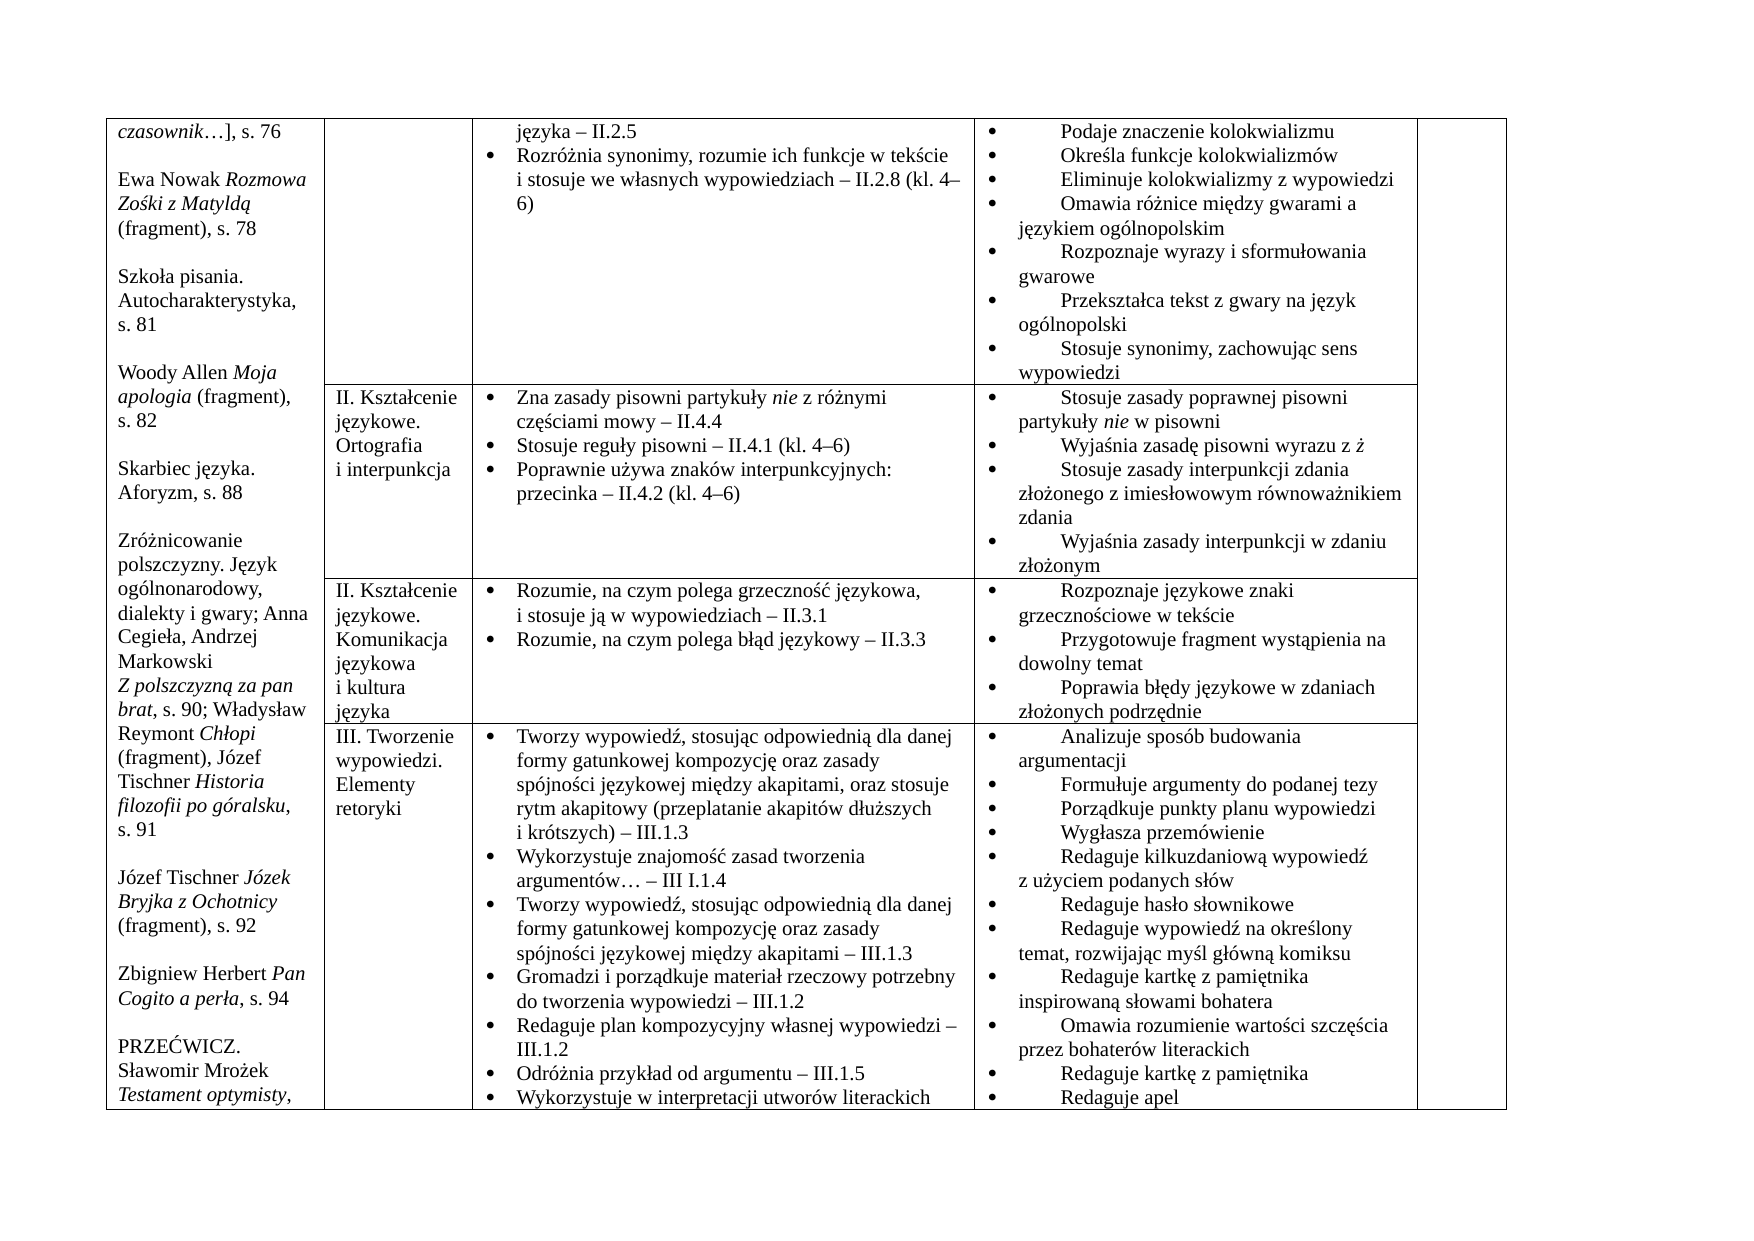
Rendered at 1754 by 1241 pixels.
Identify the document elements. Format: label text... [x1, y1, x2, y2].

table_cell Tworzy wypowiedź, stosując odpowiednią dla danej formy gatunkowej kompozycję oraz zasady spójności językowej między akapitami, oraz stosuje rytm akapitowy (przeplatanie akapitów dłuższych i krótszych) – III.1.3 Wykorzystuje znajomość zasad tworzenia argumentów… – III I.1.4 Tworzy wypowiedź, stosując odpowiednią dla danej formy gatunkowej kompozycję oraz zasady spójności językowej między akapitami – III.1.3 Gromadzi i porządkuje materiał rzeczowy potrzebny do tworzenia wypowiedzi – III.1.2 Redaguje plan kompozycyjny własnej wypowiedzi –III.1.2 Odróżnia przykład od argumentu – III.1.5 Wykorzystuje w interpretacji utworów literackich [473, 724, 974, 1109]
table_cell Rozumie, na czym polega grzeczność językowa, i stosuje ją w wypowiedziach – II.3.1 Rozumie, na czym polega błąd językowy – II.3.3 [473, 579, 974, 723]
table_cell II. Kształcenie językowe. Ortografia i interpunkcja [325, 385, 472, 577]
table_cell Zna zasady pisowni partykuły nie z różnymi częściami mowy – II.4.4 Stosuje reguły pisowni – II.4.1 (kl. 4–6) Poprawnie używa znaków interpunkcyjnych: przecinka – II.4.2 (kl. 4–6) [473, 385, 974, 577]
table_cell [325, 119, 472, 384]
table_cell II. Kształcenie językowe. Komunikacja językowa i kultura języka [325, 579, 472, 723]
table_cell Analizuje sposób budowania argumentacji Formułuje argumenty do podanej tezy Porządkuje punkty planu wypowiedzi Wygłasza przemówienie Redaguje kilkuzdaniową wypowiedź z użyciem podanych słów Redaguje hasło słownikowe Redaguje wypowiedź na określony temat, rozwijając myśl główną komiksu Redaguje kartkę z pamiętnika inspirowaną słowami bohatera Omawia rozumienie wartości szczęścia przez bohaterów literackich Redaguje kartkę z pamiętnika Redaguje apel Redaguje fragment dziennika z elementami autocharakterystyki Redaguje humorystyczny artykuł [975, 724, 1417, 1109]
table_cell III. Tworzenie wypowiedzi. Elementy retoryki [325, 724, 472, 1109]
table_cell Dostrzega zróżnicowanie słownictwa, w tym rozpoznaje słownictwo o ograniczonym zasięgu (kolokwializmy) – II. 2.1 Wyróżnia środowiskowe i regionalne odmiany języka – II.2.5 Rozróżnia synonimy, rozumie ich funkcje w tekście i stosuje we własnych wypowiedziach – II.2.8 (kl. 4–6) [473, 119, 974, 384]
table_cell Rozpoznaje językowe znaki grzecznościowe w tekście Przygotowuje fragment wystąpienia na dowolny temat Poprawia błędy językowe w zdaniach złożonych podrzędnie [975, 579, 1417, 723]
table_cell czasownik…], s. 76 Ewa Nowak Rozmowa Zośki z Matyldą (fragment), s. 78 Szkoła pisania. Autocharakterystyka, s. 81 Woody Allen Moja apologia (fragment), s. 82 Skarbiec języka. Aforyzm, s. 88 Zróżnicowanie polszczyzny. Język ogólnonarodowy, dialekty i gwary; Anna Cegieła, Andrzej Markowski Z polszczyzną za pan brat, s. 90; Władysław Reymont Chłopi (fragment), Józef Tischner Historia filozofii po góralsku, s. 91 Józef Tischner Józek Bryjka z Ochotnicy (fragment), s. 92 Zbigniew Herbert Pan Cogito a perła, s. 94 PRZEĆWICZ. Sławomir Mrożek Testament optymisty, [107, 119, 324, 1109]
table_cell Rozpoznaje kolokwializmy Zastępuje kolokwializmy odpowiednikami z języka literackiego Podaje znaczenie kolokwializmu Określa funkcje kolokwializmów Eliminuje kolokwializmy z wypowiedzi Omawia różnice między gwarami a językiem ogólnopolskim Rozpoznaje wyrazy i sformułowania gwarowe Przekształca tekst z gwary na język ogólnopolski Stosuje synonimy, zachowując sens wypowiedzi [975, 119, 1417, 384]
table_cell Stosuje zasady poprawnej pisowni partykuły nie w pisowni Wyjaśnia zasadę pisowni wyrazu z ż Stosuje zasady interpunkcji zdania złożonego z imiesłowowym równoważnikiem zdania Wyjaśnia zasady interpunkcji w zdaniu złożonym [975, 385, 1417, 577]
table_cell [1418, 119, 1506, 1109]
